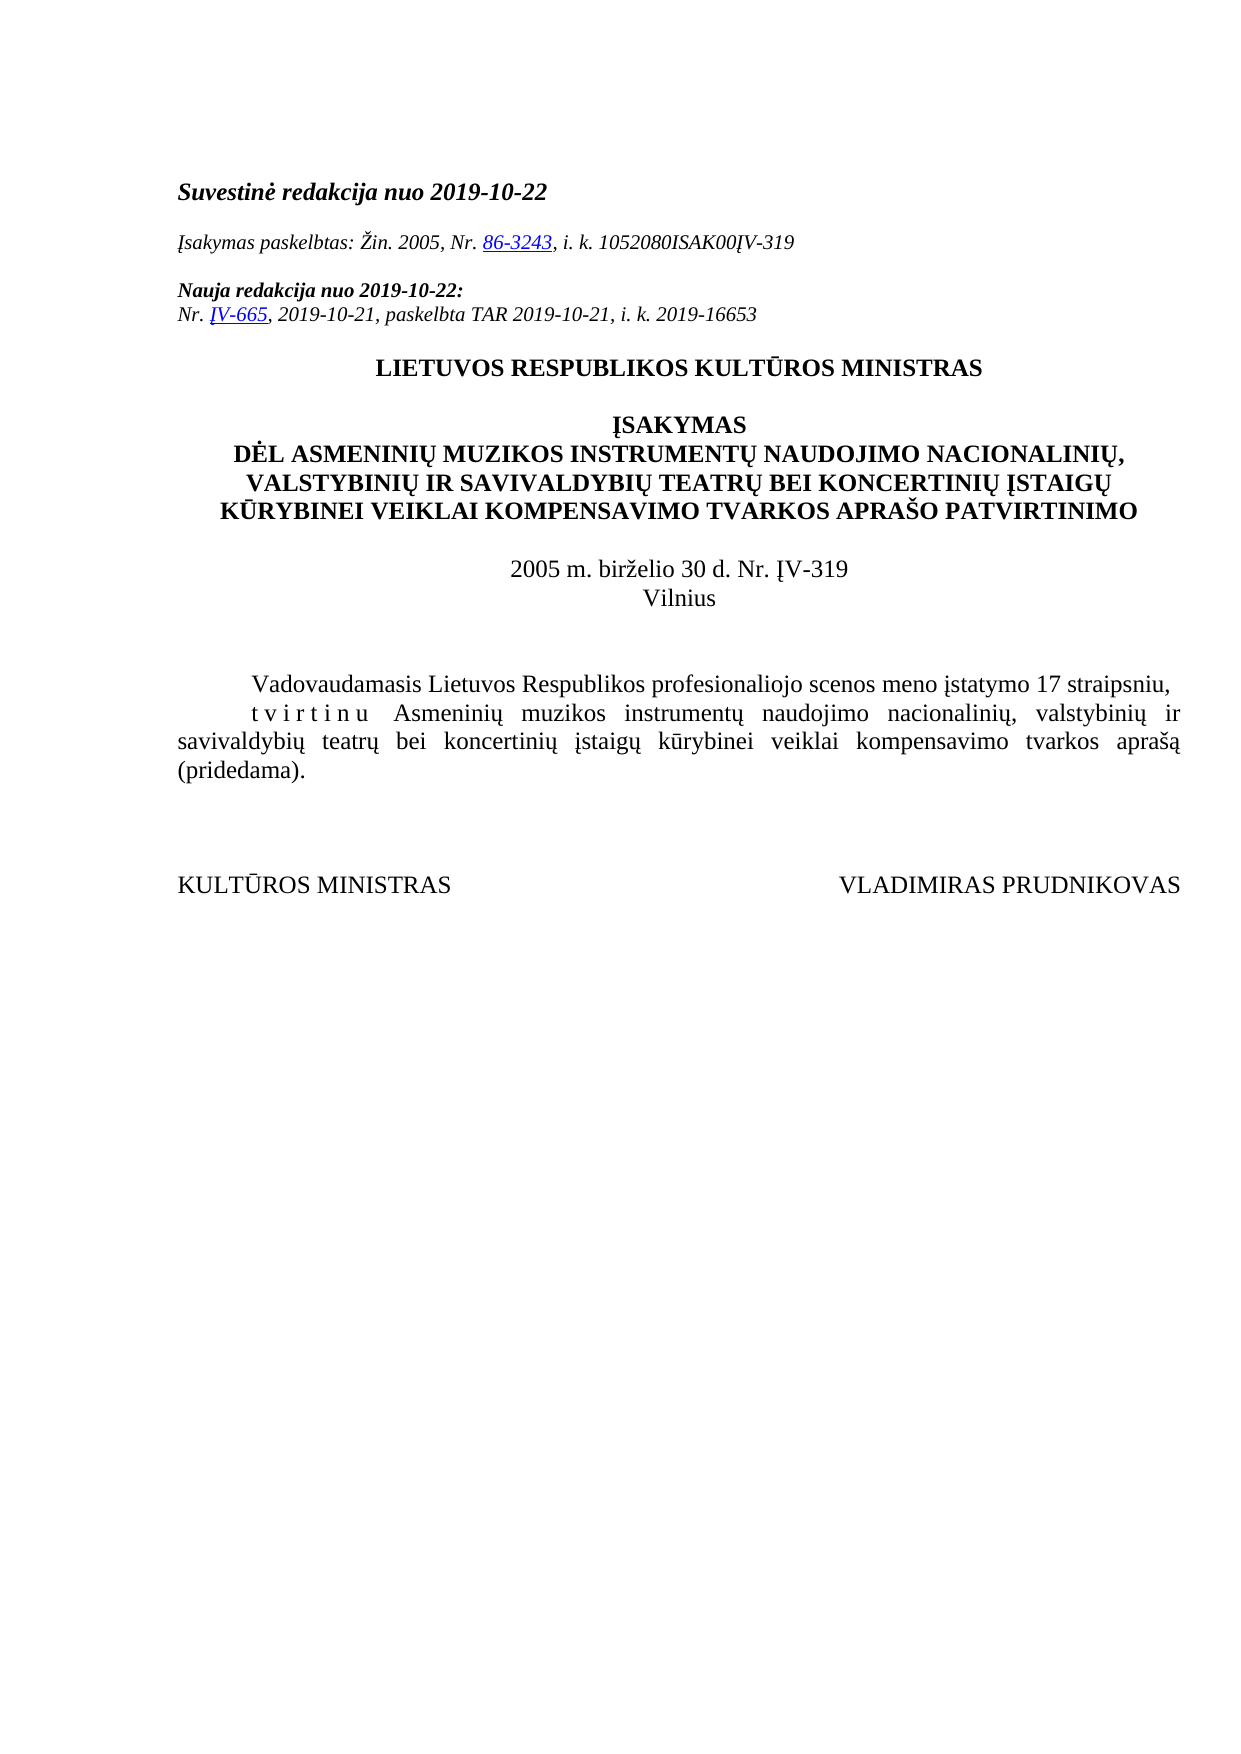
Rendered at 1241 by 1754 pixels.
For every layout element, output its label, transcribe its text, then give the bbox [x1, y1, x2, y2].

text KULTŪROS MINISTRAS VLADIMIRAS PRUDNIKOVAS [177, 870, 1181, 899]
text ĮSAKYMAS [177, 410, 1181, 439]
text Įsakymas paskelbtas: Žin. 2005, Nr. 86-3243, i. k. 1052080ISAK00ĮV-319 [177, 230, 1181, 254]
text Vadovaudamasis Lietuvos Respublikos profesionaliojo scenos meno įstatymo 17 straipsniu, [177, 669, 1181, 698]
text tvirtinu Asmeninių muzikos instrumentų naudojimo nacionalinių, valstybinių ir savivaldybių teatrų bei koncertinių įstaigų kūrybinei veiklai kompensavimo tvarkos aprašą (pridedama). [177, 698, 1181, 784]
text LIETUVOS RESPUBLIKOS KULTŪROS MINISTRAS [177, 353, 1181, 381]
text Nr. ĮV-665, 2019-10-21, paskelbta TAR 2019-10-21, i. k. 2019-16653 [177, 302, 1181, 326]
text DĖL ASMENINIŲ MUZIKOS INSTRUMENTŲ NAUDOJIMO NACIONALINIŲ, VALSTYBINIŲ IR SAVIVALDYBIŲ TEATRŲ BEI KONCERTINIŲ ĮSTAIGŲ KŪRYBINEI VEIKLAI KOMPENSAVIMO TVARKOS APRAŠO PATVIRTINIMO [177, 439, 1181, 525]
text Suvestinė redakcija nuo 2019-10-22 [177, 177, 1181, 206]
text Nauja redakcija nuo 2019-10-22: [177, 278, 1181, 302]
text 2005 m. birželio 30 d. Nr. ĮV-319 [177, 554, 1181, 583]
text Vilnius [177, 583, 1181, 611]
